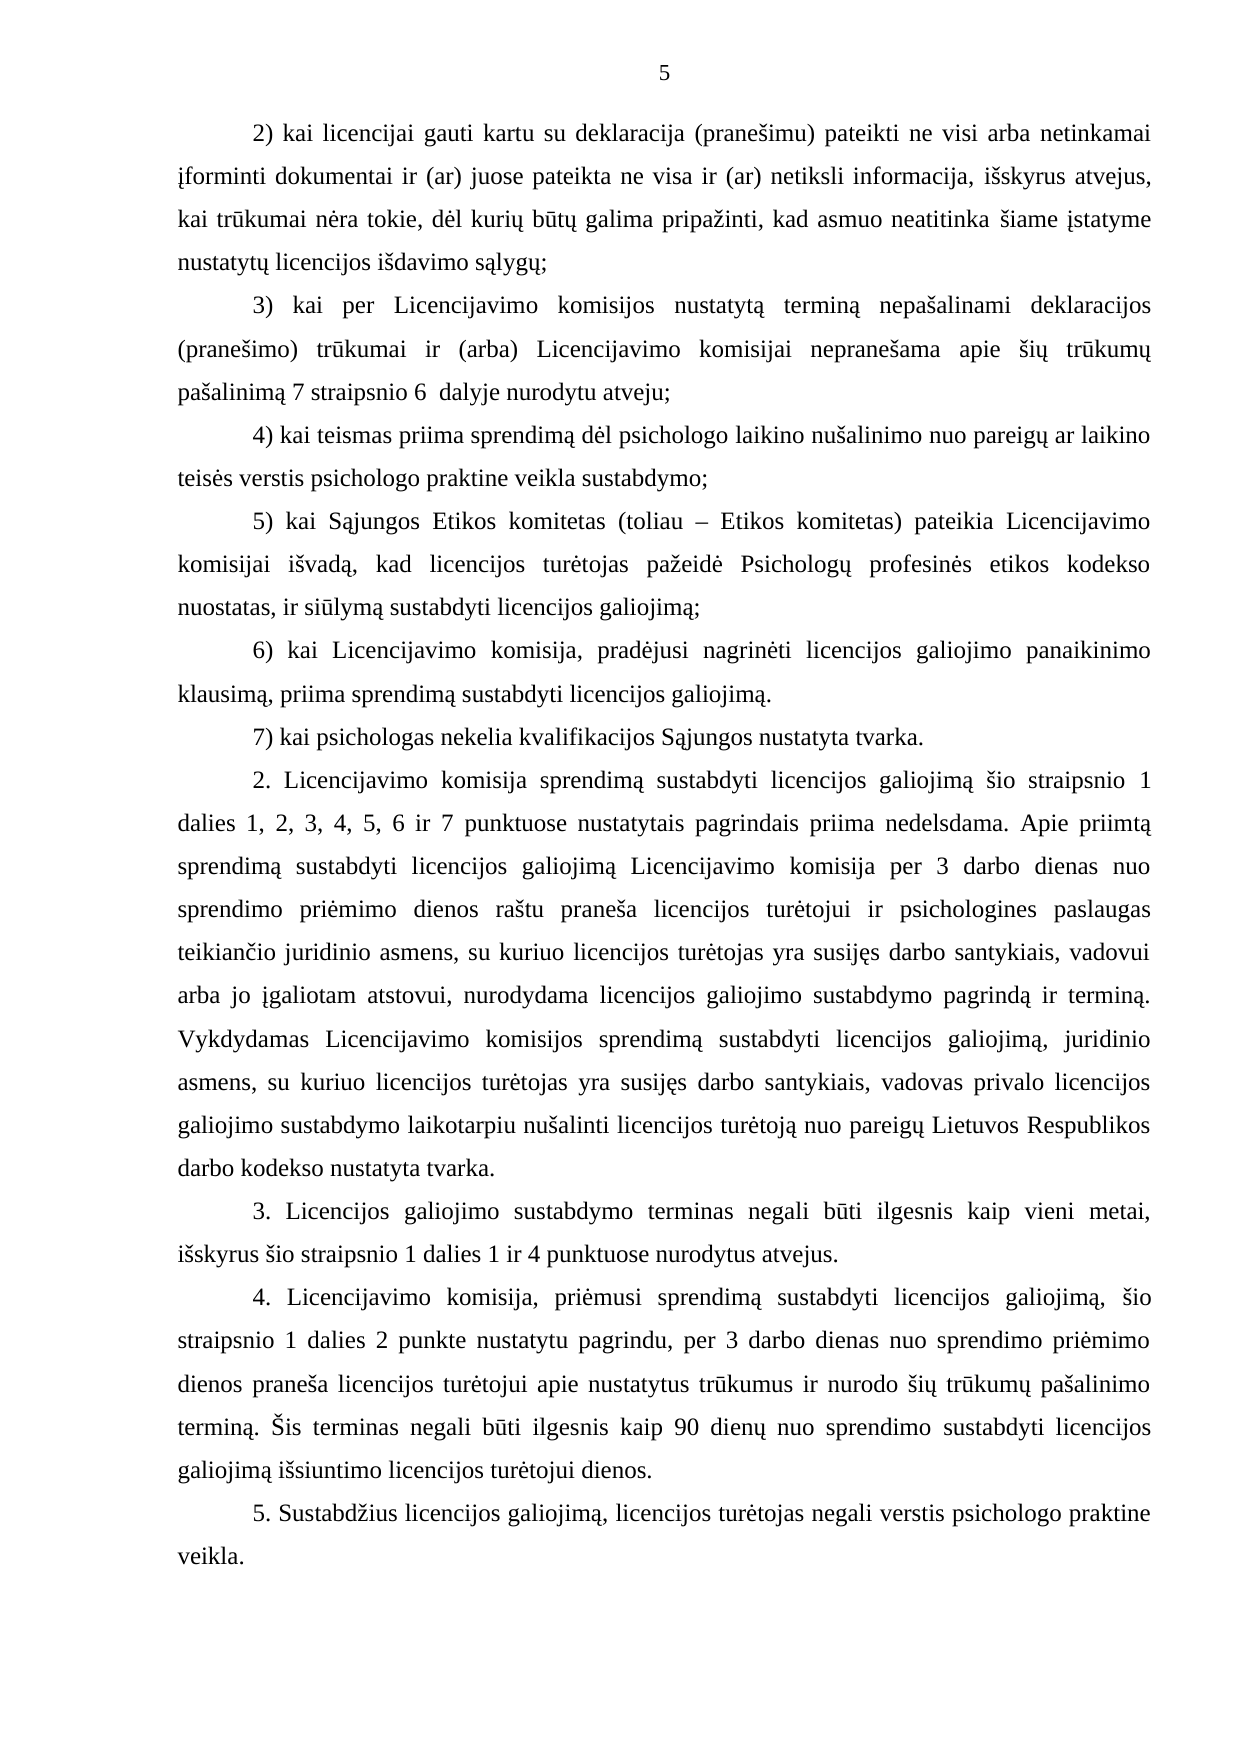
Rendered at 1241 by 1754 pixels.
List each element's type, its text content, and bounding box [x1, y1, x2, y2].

text 3) kai per Licencijavimo komisijos nustatytą terminą nepašalinami deklaracijos (pranešimo) trūkumai ir (arba) Licencijavimo komisijai nepranešama apie šių trūkumų pašalinimą 7 straipsnio 6 dalyje nurodytu atveju; [177, 291, 1152, 406]
text 5) kai Sąjungos Etikos komitetas (toliau – Etikos komitetas) pateikia Licencijavimo komisijai išvadą, kad licencijos turėtojas pažeidė Psichologų profesinės etikos kodekso nuostatas, ir siūlymą sustabdyti licencijos galiojimą; [177, 506, 1152, 621]
text 2. Licencijavimo komisija sprendimą sustabdyti licencijos galiojimą šio straipsnio 1 dalies 1, 2, 3, 4, 5, 6 ir 7 punktuose nustatytais pagrindais priima nedelsdama. Apie priimtą sprendimą sustabdyti licencijos galiojimą Licencijavimo komisija per 3 darbo dienas nuo sprendimo priėmimo dienos raštu praneša licencijos turėtojui ir psichologines paslaugas teikiančio juridinio asmens, su kuriuo licencijos turėtojas yra susijęs darbo santykiais, vadovui arba jo įgaliotam atstovui, nurodydama licencijos galiojimo sustabdymo pagrindą ir terminą. Vykdydamas Licencijavimo komisijos sprendimą sustabdyti licencijos galiojimą, juridinio asmens, su kuriuo licencijos turėtojas yra susijęs darbo santykiais, vadovas privalo licencijos galiojimo sustabdymo laikotarpiu nušalinti licencijos turėtoją nuo pareigų Lietuvos Respublikos darbo kodekso nustatyta tvarka. [177, 765, 1152, 1182]
text 4. Licencijavimo komisija, priėmusi sprendimą sustabdyti licencijos galiojimą, šio straipsnio 1 dalies 2 punkte nustatytu pagrindu, per 3 darbo dienas nuo sprendimo priėmimo dienos praneša licencijos turėtojui apie nustatytus trūkumus ir nurodo šių trūkumų pašalinimo terminą. Šis terminas negali būti ilgesnis kaip 90 dienų nuo sprendimo sustabdyti licencijos galiojimą išsiuntimo licencijos turėtojui dienos. [177, 1282, 1152, 1484]
text 6) kai Licencijavimo komisija, pradėjusi nagrinėti licencijos galiojimo panaikinimo klausimą, priima sprendimą sustabdyti licencijos galiojimą. [177, 636, 1152, 707]
text 2) kai licencijai gauti kartu su deklaracija (pranešimu) pateikti ne visi arba netinkamai įforminti dokumentai ir (ar) juose pateikta ne visa ir (ar) netiksli informacija, išskyrus atvejus, kai trūkumai nėra tokie, dėl kurių būtų galima pripažinti, kad asmuo neatitinka šiame įstatyme nustatytų licencijos išdavimo sąlygų; [177, 118, 1152, 276]
text 7) kai psichologas nekelia kvalifikacijos Sąjungos nustatyta tvarka. [177, 722, 1152, 751]
text 5. Sustabdžius licencijos galiojimą, licencijos turėtojas negali verstis psichologo praktine veikla. [177, 1498, 1152, 1570]
text 4) kai teismas priima sprendimą dėl psichologo laikino nušalinimo nuo pareigų ar laikino teisės verstis psichologo praktine veikla sustabdymo; [177, 420, 1152, 492]
text 3. Licencijos galiojimo sustabdymo terminas negali būti ilgesnis kaip vieni metai, išskyrus šio straipsnio 1 dalies 1 ir 4 punktuose nurodytus atvejus. [177, 1196, 1152, 1268]
